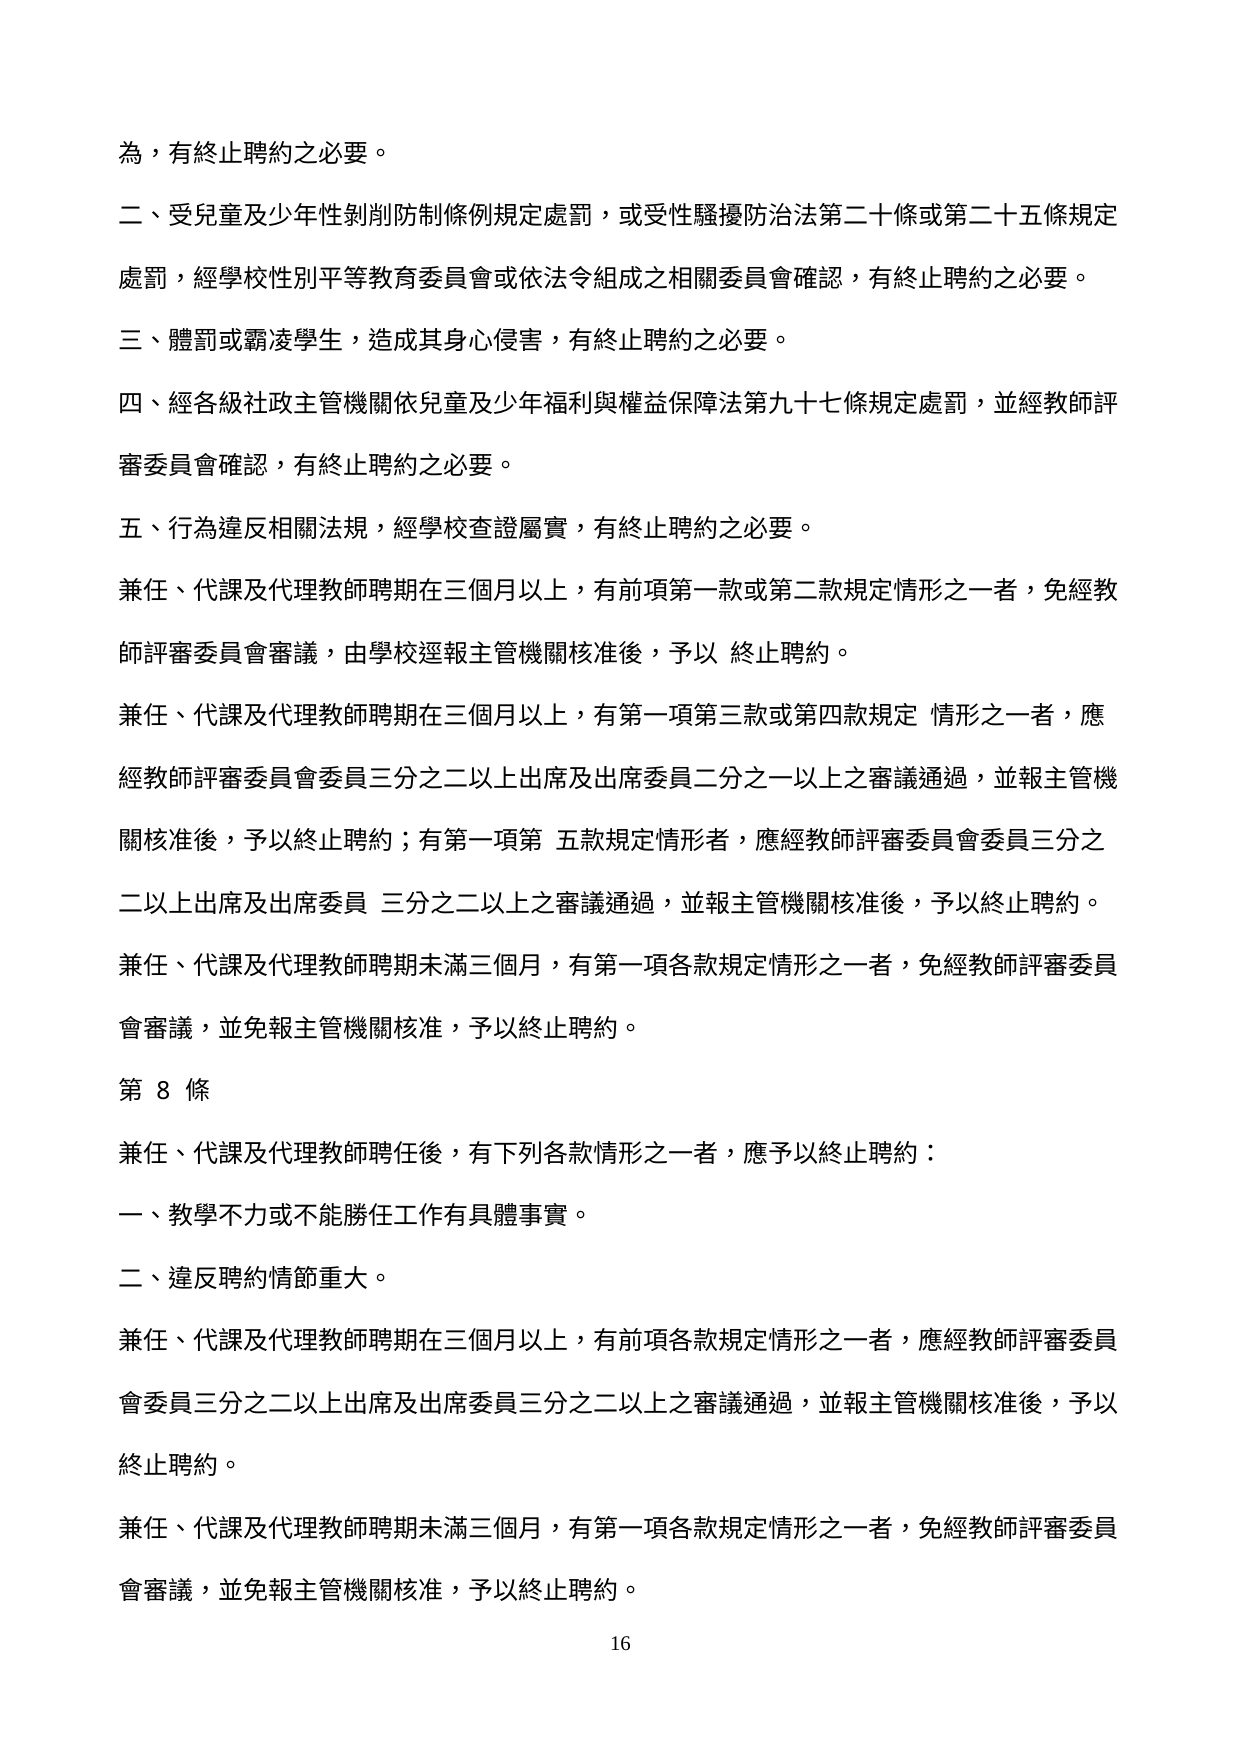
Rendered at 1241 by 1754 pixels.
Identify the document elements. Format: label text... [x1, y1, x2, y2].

text 兼任、代課及代理教師聘期未滿三個月，有第一項各款規定情形之一者，免經教師評審委員會審議，並免報主管機關核准，予以終止聘約。 [118, 922, 1122, 1047]
text 為，有終止聘約之必要。 [118, 110, 1122, 172]
text 二、受兒童及少年性剝削防制條例規定處罰，或受性騷擾防治法第二十條或第二十五條規定處罰，經學校性別平等教育委員會或依法令組成之相關委員會確認，有終止聘約之必要。 [118, 172, 1122, 297]
text 兼任、代課及代理教師聘期在三個月以上，有前項第一款或第二款規定情形之一者，免經教師評審委員會審議，由學校逕報主管機關核准後，予以 終止聘約。 [118, 547, 1122, 672]
text 第 8 條 [118, 1047, 1122, 1110]
text 兼任、代課及代理教師聘期在三個月以上，有前項各款規定情形之一者，應經教師評審委員會委員三分之二以上出席及出席委員三分之二以上之審議通過，並報主管機關核准後，予以終止聘約。 [118, 1297, 1122, 1485]
text 二、違反聘約情節重大。 [118, 1235, 1122, 1297]
text 四、經各級社政主管機關依兒童及少年福利與權益保障法第九十七條規定處罰，並經教師評審委員會確認，有終止聘約之必要。 [118, 360, 1122, 485]
text 兼任、代課及代理教師聘期未滿三個月，有第一項各款規定情形之一者，免經教師評審委員會審議，並免報主管機關核准，予以終止聘約。 [118, 1485, 1122, 1610]
text 兼任、代課及代理教師聘任後，有下列各款情形之一者，應予以終止聘約： [118, 1110, 1122, 1172]
text 一、教學不力或不能勝任工作有具體事實。 [118, 1172, 1122, 1235]
text 三、體罰或霸凌學生，造成其身心侵害，有終止聘約之必要。 [118, 297, 1122, 360]
text 五、行為違反相關法規，經學校查證屬實，有終止聘約之必要。 [118, 485, 1122, 547]
text 兼任、代課及代理教師聘期在三個月以上，有第一項第三款或第四款規定 情形之一者，應經教師評審委員會委員三分之二以上出席及出席委員二分之一以上之審議通過，並報主管機關核准後，予以終止聘約；有第一項第 五款規定情形者，應經教師評審委員會委員三分之二以上出席及出席委員 三分之二以上之審議通過，並報主管機關核准後，予以終止聘約。 [118, 672, 1122, 922]
